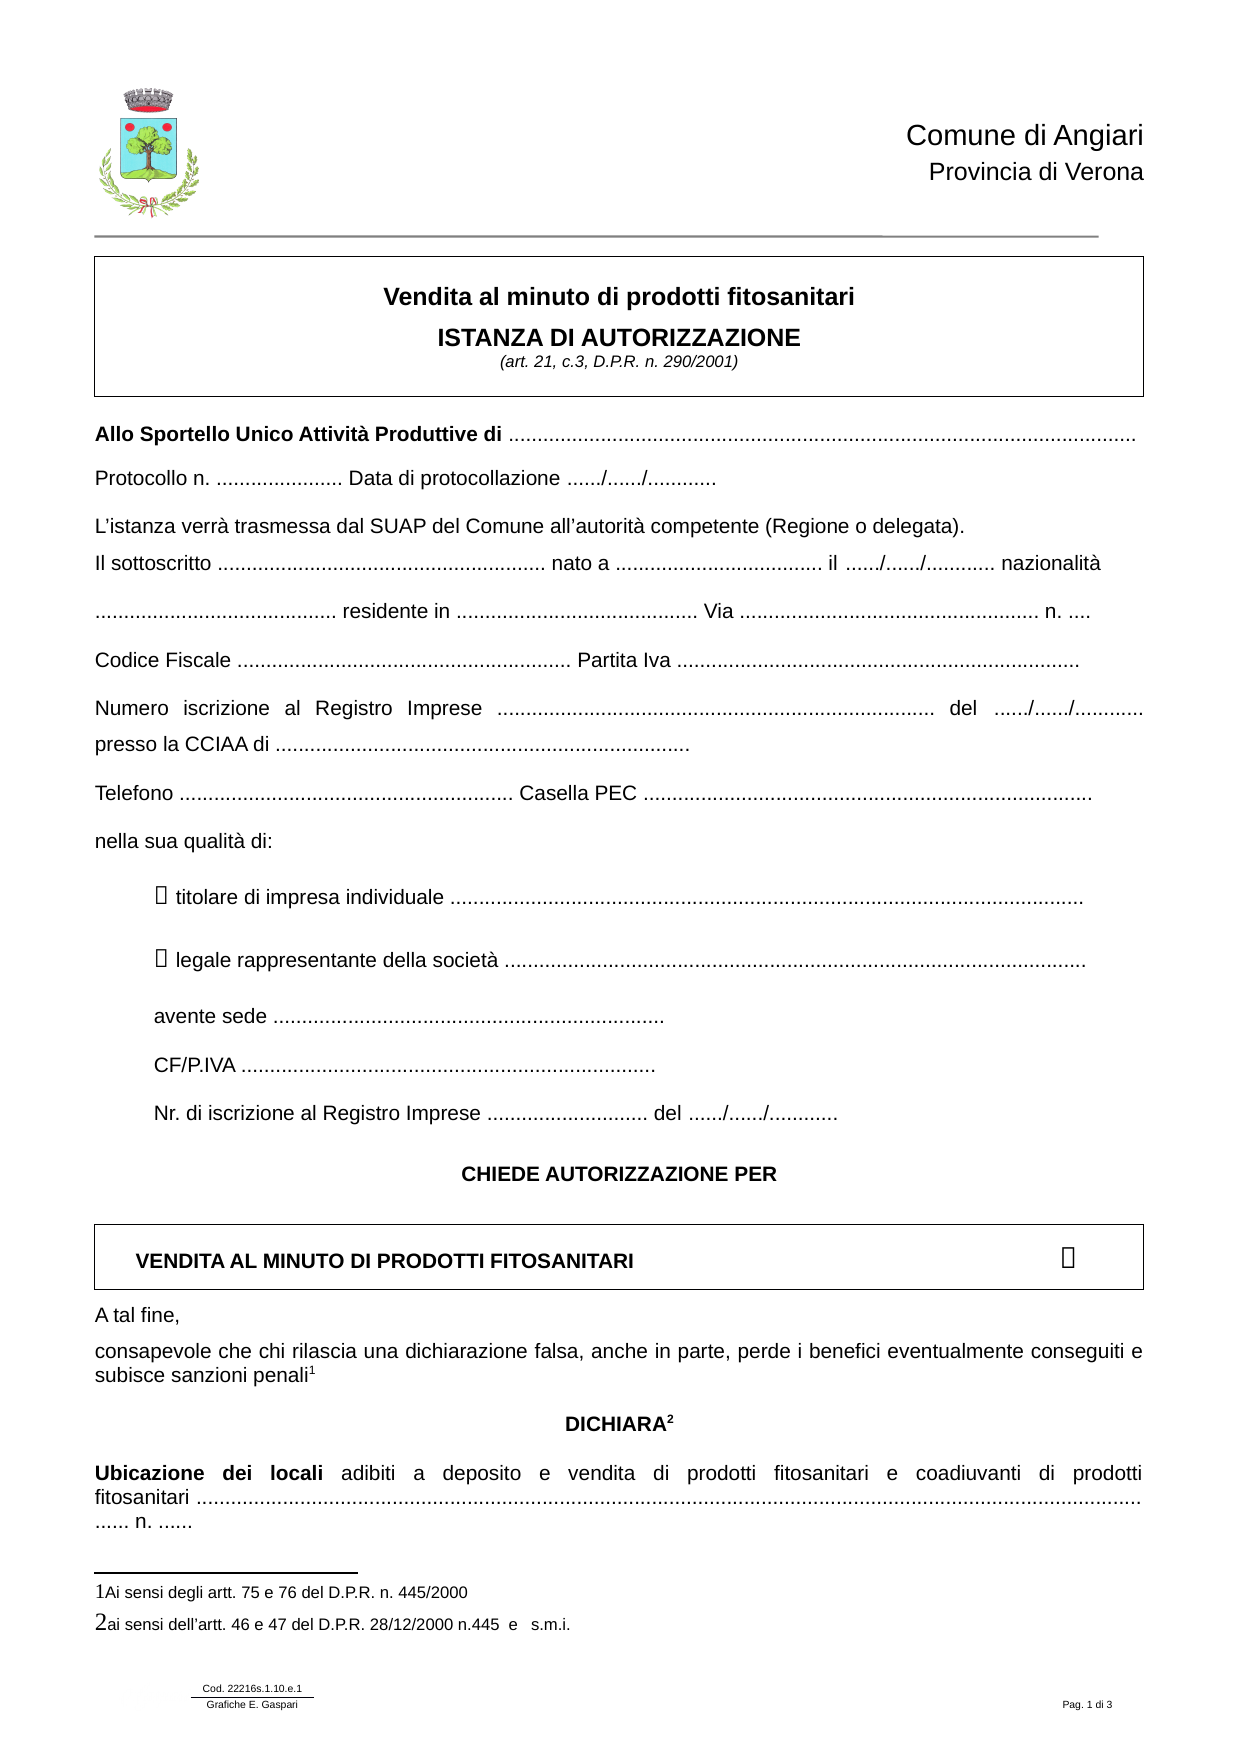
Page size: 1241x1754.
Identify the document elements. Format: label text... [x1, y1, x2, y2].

text .......................................... residente in .......................................... Via .................................................... n. .... [94, 599, 1144, 623]
text Ai sensi degli artt. 75 e 76 del D.P.R. n. 445/2000 [94, 1579, 1144, 1603]
text Ubicazione dei locali adibiti a deposito e vendita di prodotti fitosanitari e coadiuvanti di prodotti fitosanitari .......................................................................................................................................................................... n. ...... [94, 1461, 1144, 1533]
text CF/P.IVA ........................................................................ [153, 1053, 1144, 1077]
text Protocollo n. ...................... Data di protocollazione ....../....../............ [94, 466, 1144, 490]
text Codice Fiscale .......................................................... Partita Iva ...................................................................... [94, 648, 1144, 672]
picture [98, 87, 200, 219]
text Provincia di Verona [200, 157, 1144, 185]
text Telefono .......................................................... Casella PEC .............................................................................. [94, 780, 1144, 804]
text avente sede .................................................................... [153, 1004, 1144, 1028]
text Il sottoscritto ......................................................... nato a .................................... il ....../....../............ nazionalità [94, 551, 1144, 575]
text consapevole che chi rilascia una dichiarazione falsa, anche in parte, perde i benefici eventualmente conseguiti e subisce sanzioni penali [94, 1339, 1144, 1387]
text CHIEDE AUTORIZZAZIONE PER [94, 1162, 1144, 1186]
text ai sensi dell’artt. 46 e 47 del D.P.R. 28/12/2000 n.445 e s.m.i. [94, 1607, 1144, 1636]
text  titolare di impresa individuale .............................................................................................................. [153, 877, 1144, 911]
text L’istanza verrà trasmessa dal SUAP del Comune all’autorità competente (Regione o delegata). [94, 514, 1144, 538]
text nella sua qualità di: [94, 829, 1144, 853]
text Numero iscrizione al Registro Imprese ............................................................................ del ....../....../............ presso la CCIAA di ........................................................................ [94, 696, 1144, 756]
text  legale rappresentante della società ..................................................................................................... [153, 941, 1144, 975]
text DICHIARA [94, 1412, 1144, 1436]
text Allo Sportello Unico Attività Produttive di ............................................................................................................. [94, 422, 1144, 446]
text A tal fine, [94, 1303, 1144, 1327]
text Nr. di iscrizione al Registro Imprese ............................ del ....../....../............ [153, 1101, 1144, 1125]
text Comune di Angiari [200, 118, 1144, 152]
table_header Vendita al minuto di prodotti fitosanitari ISTANZA DI AUTORIZZAZIONE (art. 21, c.3, D.P.R. n. 290/2001) [95, 257, 1143, 396]
table_header VENDITA AL MINUTO DI PRODOTTI FITOSANITARI  [95, 1225, 1143, 1289]
